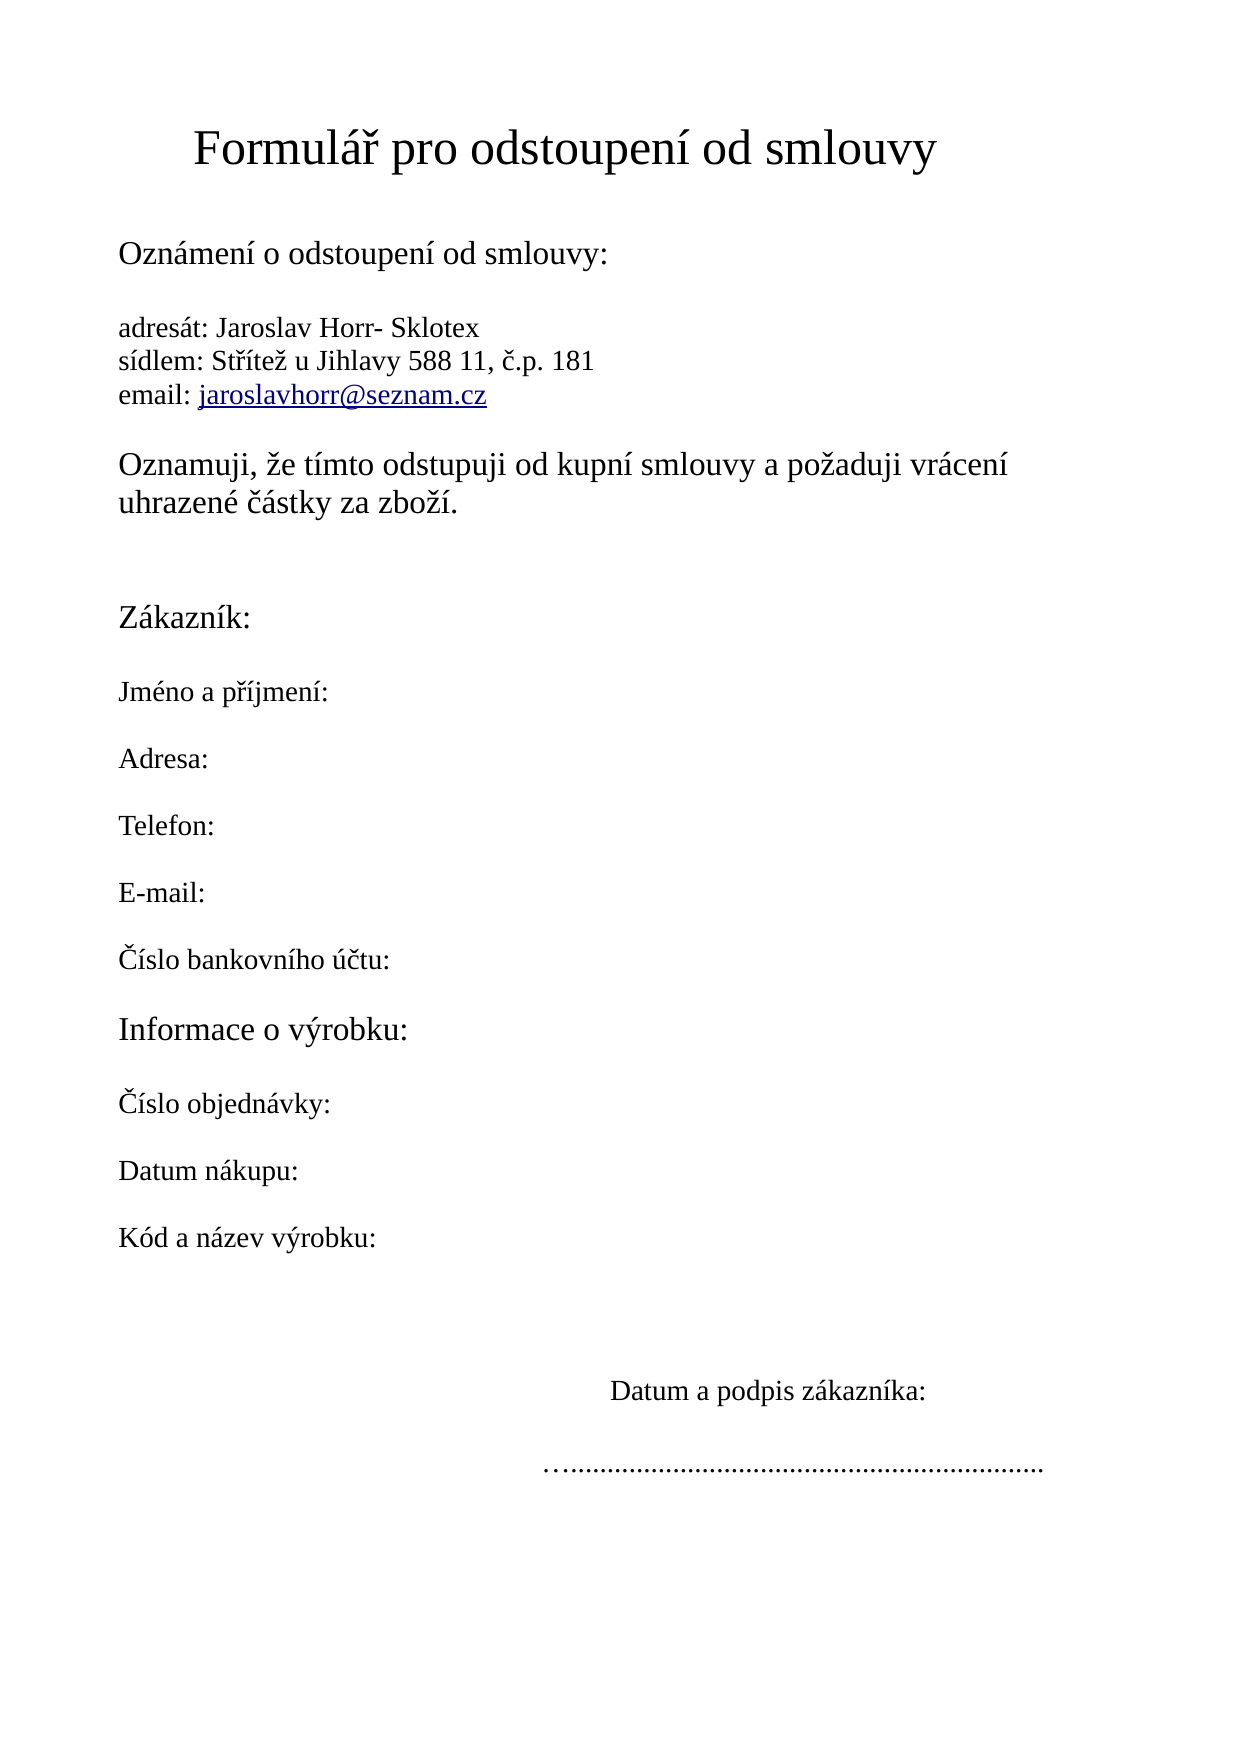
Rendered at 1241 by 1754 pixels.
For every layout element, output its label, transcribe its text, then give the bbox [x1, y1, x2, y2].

text Adresa: [118, 741, 1122, 774]
text Číslo objednávky: [118, 1086, 1122, 1119]
text Zákazník: [118, 597, 1122, 636]
text Číslo bankovního účtu: [118, 942, 1122, 976]
text Formulář pro odstoupení od smlouvy [118, 118, 1122, 176]
text …................................................................. [118, 1445, 1122, 1479]
text email: jaroslavhorr@seznam.cz [118, 377, 1122, 410]
text Informace o výrobku: [118, 1009, 1122, 1048]
text Oznamuji, že tímto odstupuji od kupní smlouvy a požaduji vrácení uhrazené částky za zboží. [118, 444, 1122, 521]
text adresát: Jaroslav Horr- Sklotex [118, 310, 1122, 343]
text Oznámení o odstoupení od smlouvy: [118, 233, 1122, 271]
text Jméno a příjmení: [118, 674, 1122, 707]
text Datum nákupu: [118, 1153, 1122, 1187]
text Datum a podpis zákazníka: [118, 1369, 1122, 1407]
text Telefon: [118, 808, 1122, 842]
text E-mail: [118, 875, 1122, 909]
text Kód a název výrobku: [118, 1220, 1122, 1254]
text sídlem: Střítež u Jihlavy 588 11, č.p. 181 [118, 343, 1122, 377]
